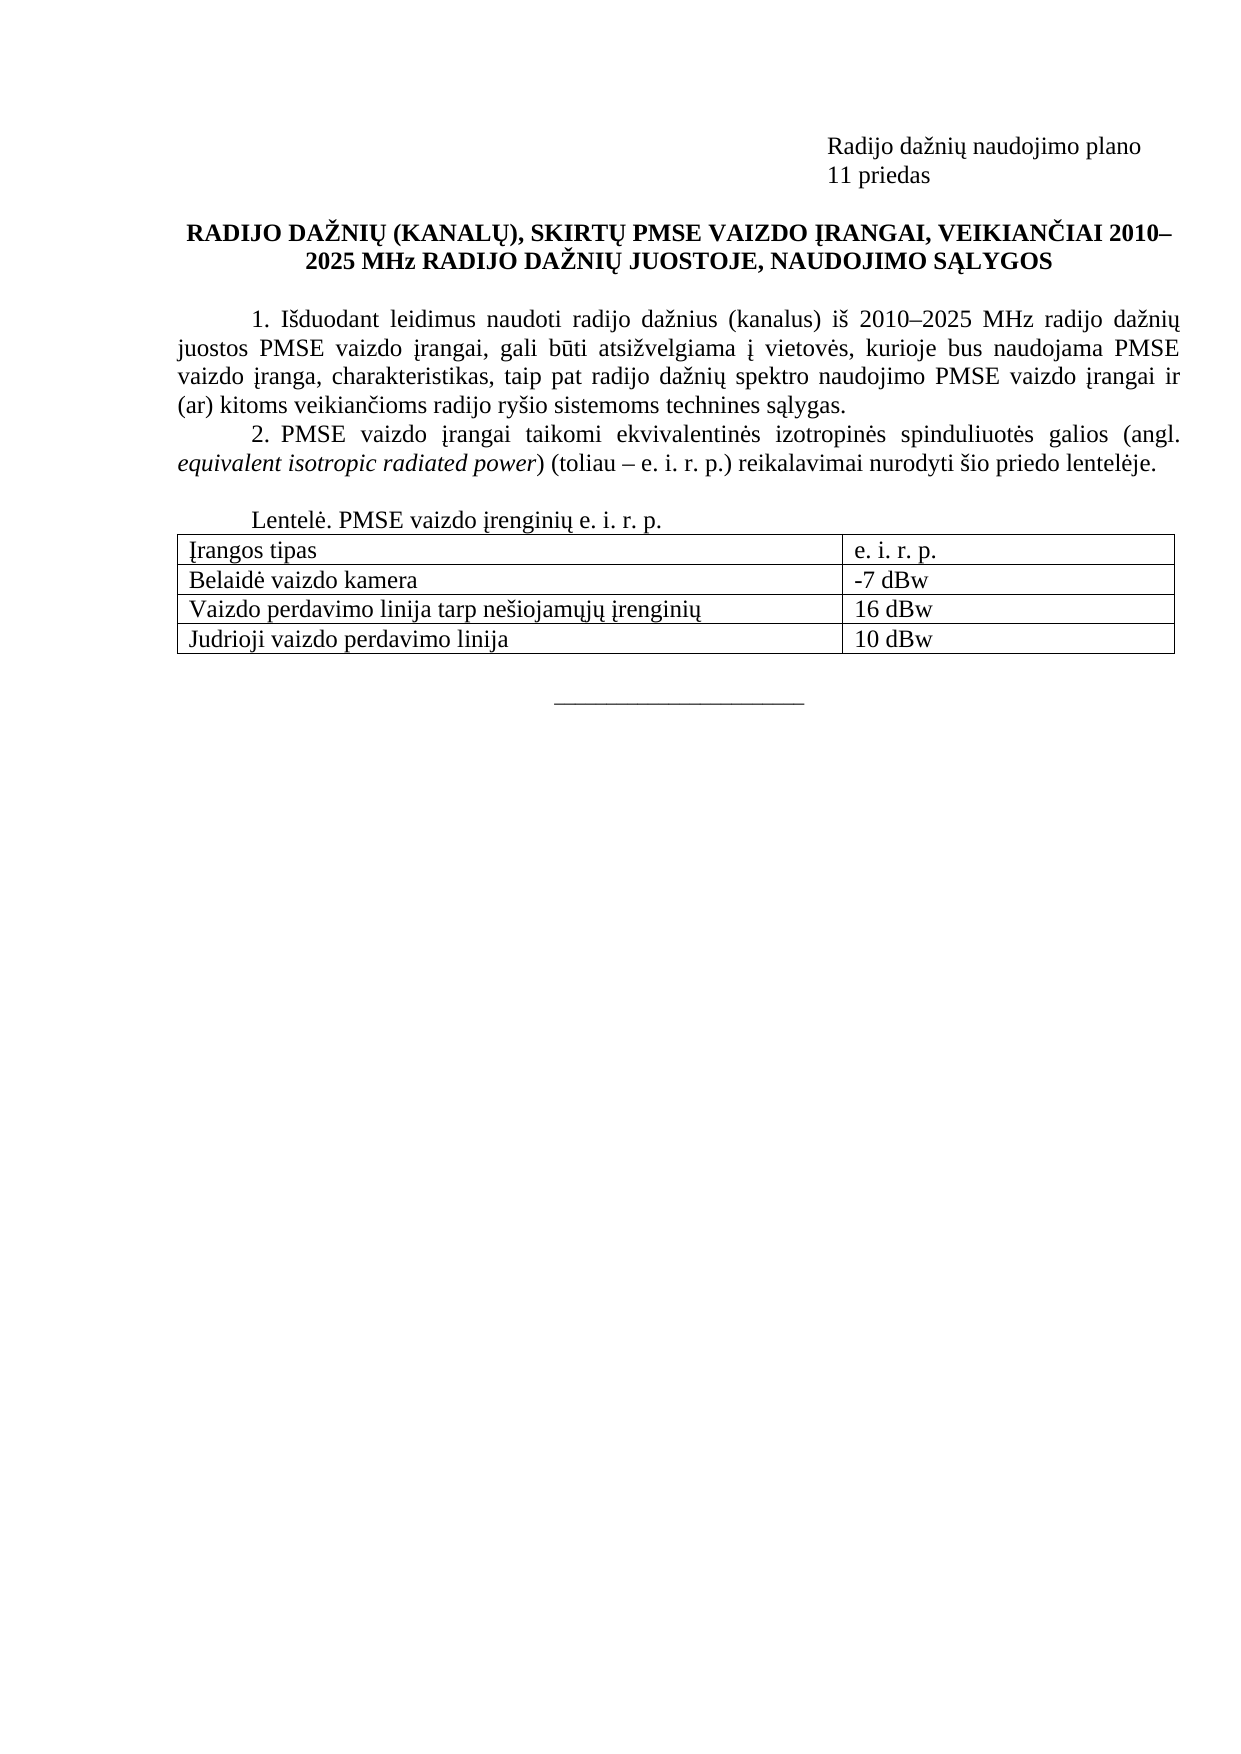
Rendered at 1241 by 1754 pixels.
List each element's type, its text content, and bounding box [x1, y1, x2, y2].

table_cell 10 dBw [843, 624, 1174, 653]
text 11 priedas [827, 160, 1181, 189]
text ________________________ [177, 683, 1181, 707]
text 2. PMSE vaizdo įrangai taikomi ekvivalentinės izotropinės spinduliuotės galios (angl. equivalent isotropic radiated power) (toliau – e. i. r. p.) reikalavimai nurodyti šio priedo lentelėje. [177, 419, 1181, 476]
text 1. Išduodant leidimus naudoti radijo dažnius (kanalus) iš 2010–2025 MHz radijo dažnių juostos PMSE vaizdo įrangai, gali būti atsižvelgiama į vietovės, kurioje bus naudojama PMSE vaizdo įranga, charakteristikas, taip pat radijo dažnių spektro naudojimo PMSE vaizdo įrangai ir (ar) kitoms veikiančioms radijo ryšio sistemoms technines sąlygas. [177, 304, 1181, 419]
table_header Įrangos tipas [178, 535, 842, 564]
table_cell Judrioji vaizdo perdavimo linija [178, 624, 842, 653]
text Lentelė. PMSE vaizdo įrenginių e. i. r. p. [177, 505, 1181, 534]
table_cell Vaizdo perdavimo linija tarp nešiojamųjų įrenginių [178, 595, 842, 623]
text Radijo dažnių naudojimo plano [827, 131, 1181, 160]
table_cell Belaidė vaizdo kamera [178, 565, 842, 593]
table_cell 16 dBw [843, 595, 1174, 623]
table_cell -7 dBw [843, 565, 1174, 593]
table_header e. i. r. p. [843, 535, 1174, 564]
text RADIJO DAŽNIŲ (KANALŲ), SKIRTŲ PMSE VAIZDO ĮRANGAI, VEIKIANČIAI 2010–2025 MHz RADIJO DAŽNIŲ JUOSTOJE, NAUDOJIMO SĄLYGOS [177, 218, 1181, 275]
